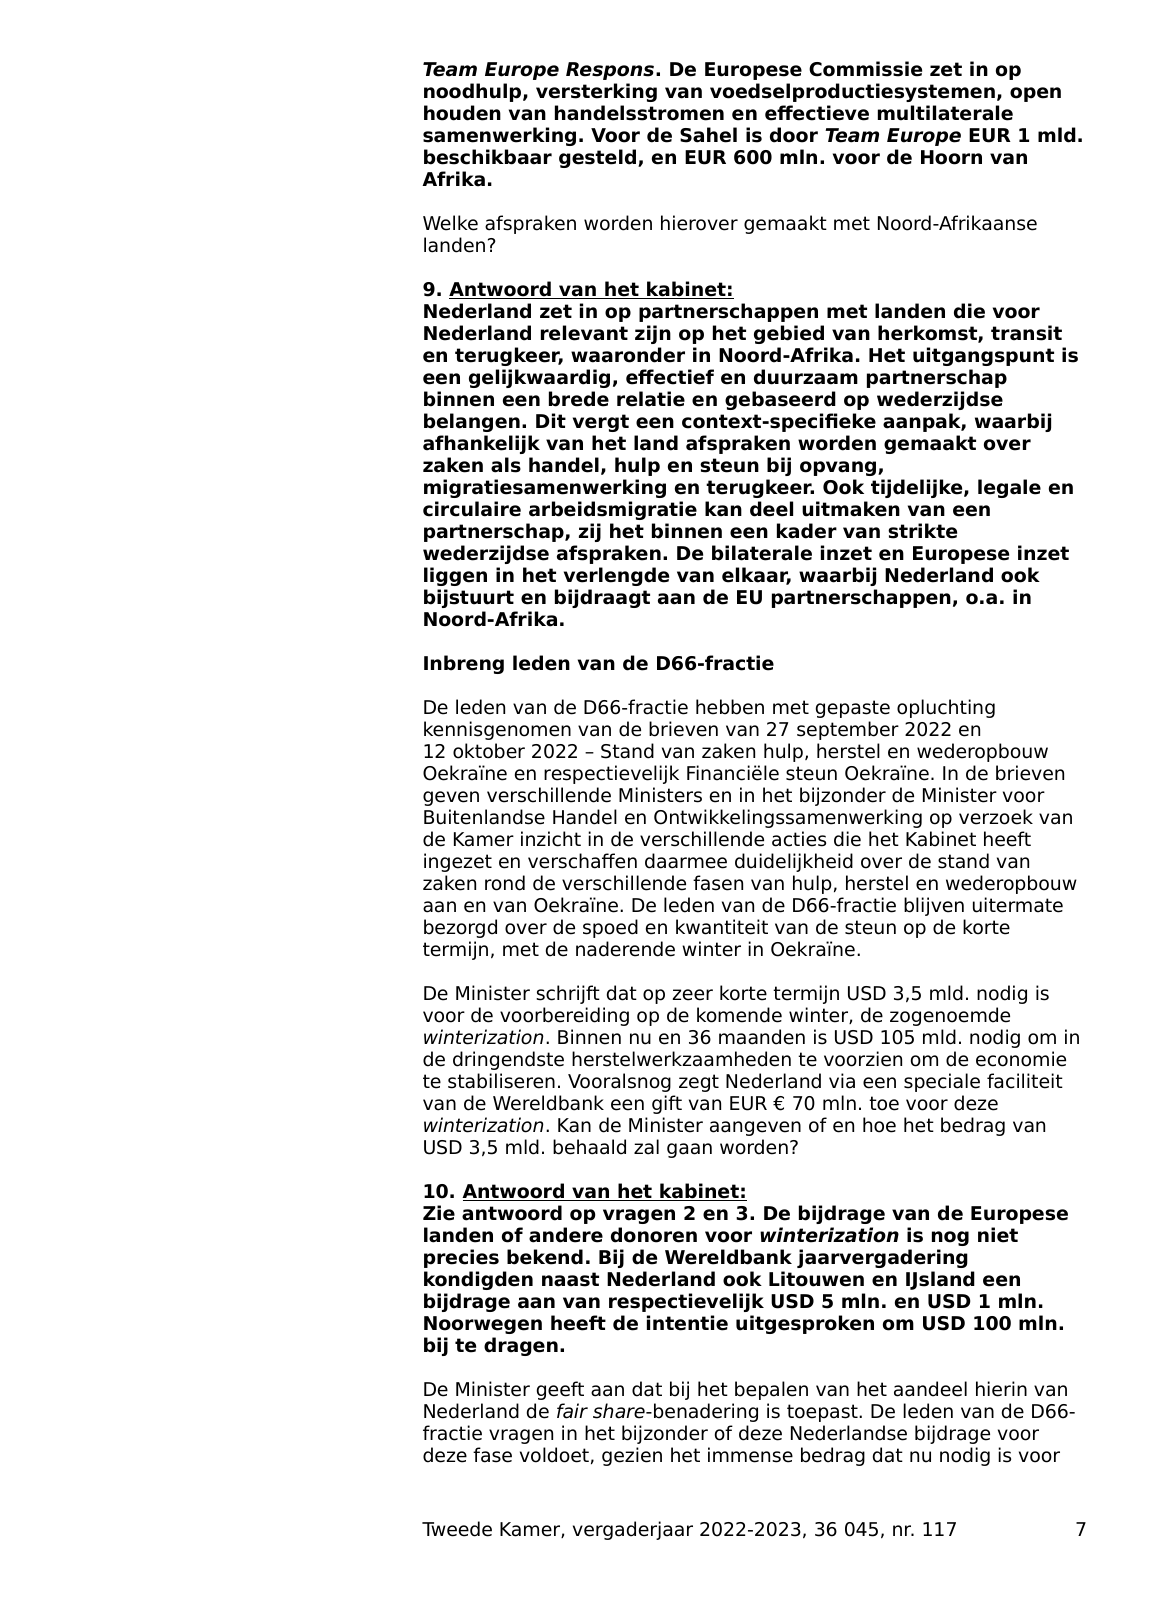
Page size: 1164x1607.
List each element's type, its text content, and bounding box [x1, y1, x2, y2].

subtitle Inbreng leden van de D66-fractie [422, 653, 1087, 675]
text Welke afspraken worden hierover gemaakt met Noord-Afrikaanse landen? [422, 213, 1087, 257]
text De leden van de D66-fractie hebben met gepaste opluchting kennisgenomen van de brieven van 27 september 2022 en 12 oktober 2022 – Stand van zaken hulp, herstel en wederopbouw Oekraïne en respectievelijk Financiële steun Oekraïne. In de brieven geven verschillende Ministers en in het bijzonder de Minister voor Buitenlandse Handel en Ontwikkelingssamenwerking op verzoek van de Kamer inzicht in de verschillende acties die het Kabinet heeft ingezet en verschaffen daarmee duidelijkheid over de stand van zaken rond de verschillende fasen van hulp, herstel en wederopbouw aan en van Oekraïne. De leden van de D66-fractie blijven uitermate bezorgd over de spoed en kwantiteit van de steun op de korte termijn, met de naderende winter in Oekraïne. [422, 697, 1087, 961]
text De Minister geeft aan dat bij het bepalen van het aandeel hierin van Nederland de fair share-benadering is toepast. De leden van de D66-fractie vragen in het bijzonder of deze Nederlandse bijdrage voor deze fase voldoet, gezien het immense bedrag dat nu nodig is voor [422, 1379, 1087, 1467]
text Team Europe Respons. De Europese Commissie zet in op noodhulp, versterking van voedselproductiesystemen, open houden van handelsstromen en effectieve multilaterale samenwerking. Voor de Sahel is door Team Europe EUR 1 mld. beschikbaar gesteld, en EUR 600 mln. voor de Hoorn van Afrika. [422, 59, 1087, 191]
text 9. Antwoord van het kabinet: [422, 279, 1087, 301]
text Nederland zet in op partnerschappen met landen die voor Nederland relevant zijn op het gebied van herkomst, transit en terugkeer, waaronder in Noord-Afrika. Het uitgangspunt is een gelijkwaardig, effectief en duurzaam partnerschap binnen een brede relatie en gebaseerd op wederzijdse belangen. Dit vergt een context-specifieke aanpak, waarbij afhankelijk van het land afspraken worden gemaakt over zaken als handel, hulp en steun bij opvang, migratiesamenwerking en terugkeer. Ook tijdelijke, legale en circulaire arbeidsmigratie kan deel uitmaken van een partnerschap, zij het binnen een kader van strikte wederzijdse afspraken. De bilaterale inzet en Europese inzet liggen in het verlengde van elkaar, waarbij Nederland ook bijstuurt en bijdraagt aan de EU partnerschappen, o.a. in Noord-Afrika. [422, 301, 1087, 631]
text De Minister schrijft dat op zeer korte termijn USD 3,5 mld. nodig is voor de voorbereiding op de komende winter, de zogenoemde winterization. Binnen nu en 36 maanden is USD 105 mld. nodig om in de dringendste herstelwerkzaamheden te voorzien om de economie te stabiliseren. Vooralsnog zegt Nederland via een speciale faciliteit van de Wereldbank een gift van EUR € 70 mln. toe voor deze winterization. Kan de Minister aangeven of en hoe het bedrag van USD 3,5 mld. behaald zal gaan worden? [422, 983, 1087, 1159]
text 10. Antwoord van het kabinet: [422, 1181, 1087, 1203]
text Zie antwoord op vragen 2 en 3. De bijdrage van de Europese landen of andere donoren voor winterization is nog niet precies bekend. Bij de Wereldbank jaarvergadering kondigden naast Nederland ook Litouwen en IJsland een bijdrage aan van respectievelijk USD 5 mln. en USD 1 mln. Noorwegen heeft de intentie uitgesproken om USD 100 mln. bij te dragen. [422, 1203, 1087, 1357]
